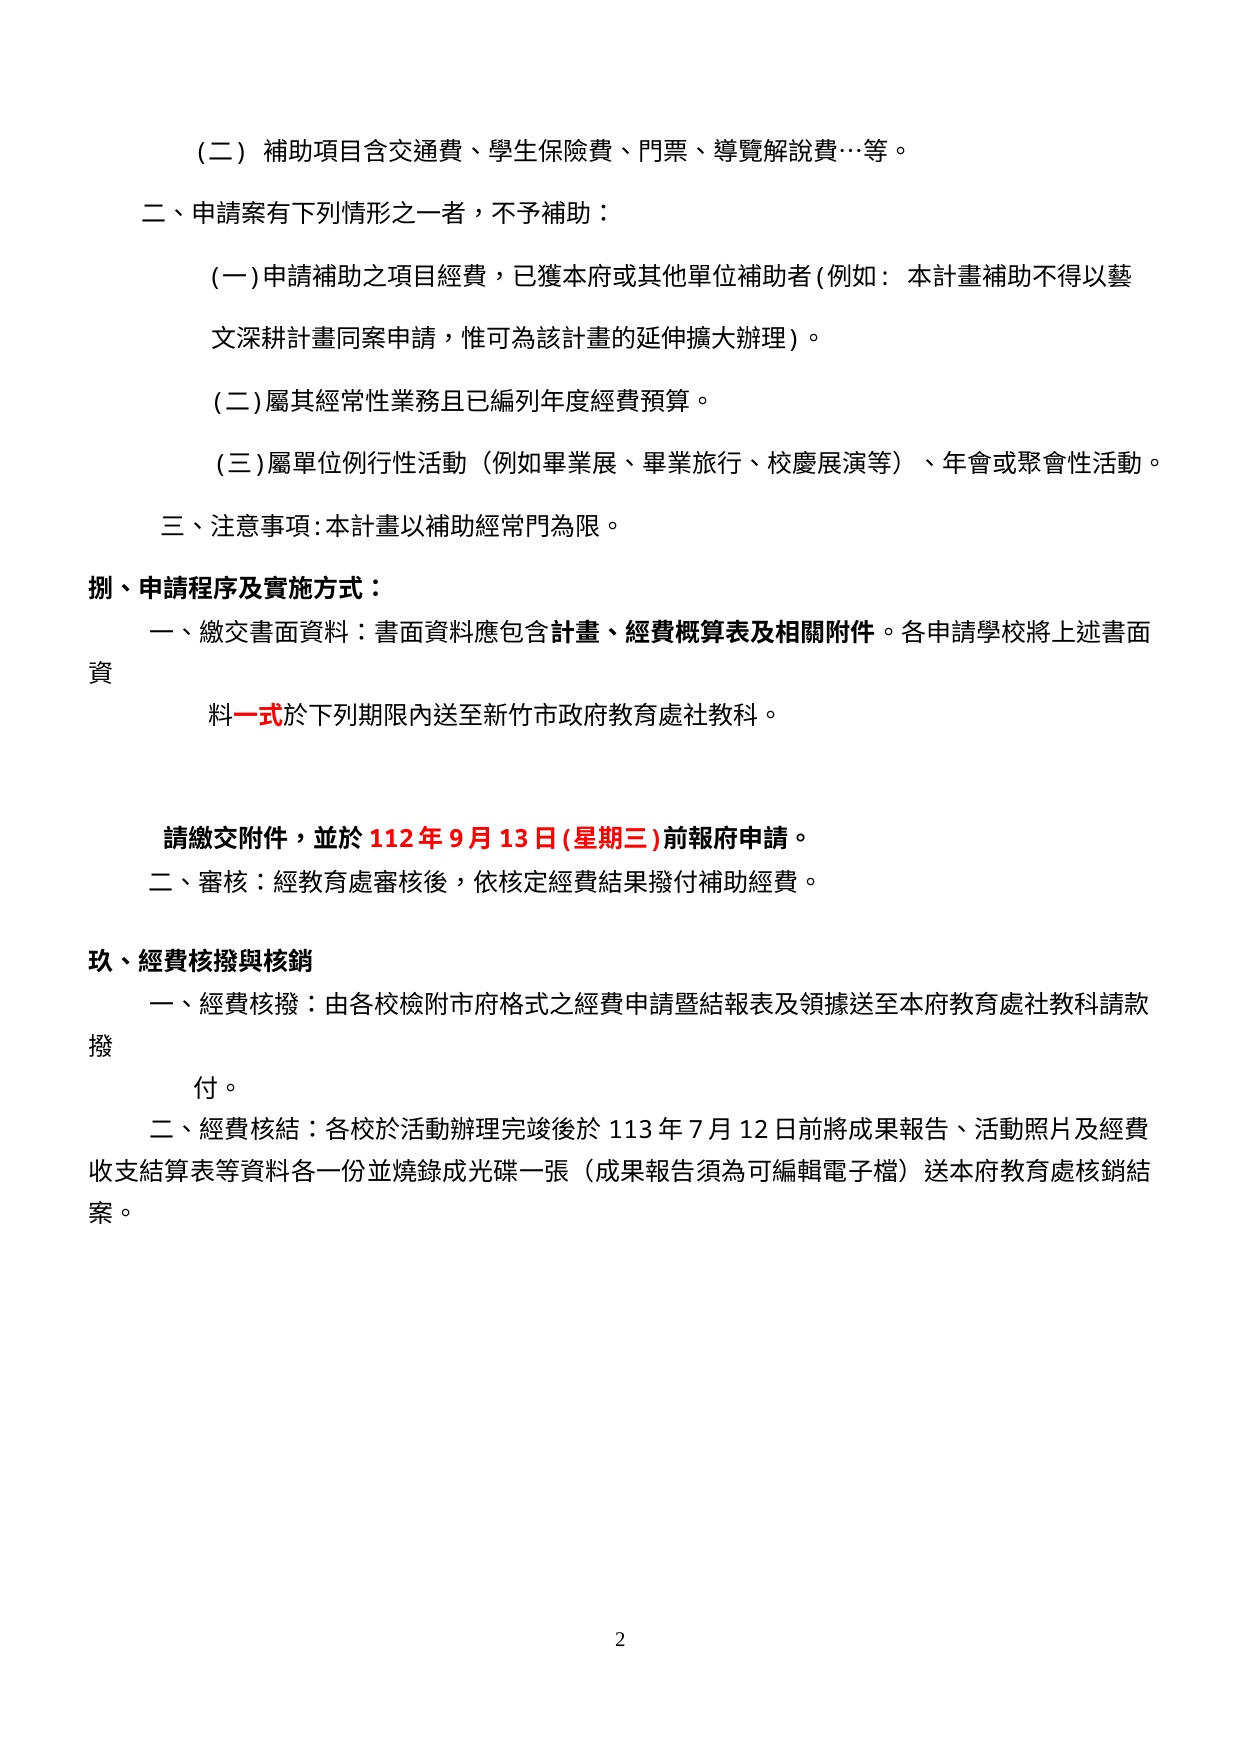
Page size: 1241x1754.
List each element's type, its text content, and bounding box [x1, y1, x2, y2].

text 料一式於下列期限內送至新竹市政府教育處社教科。 [89, 691, 1152, 733]
text 二、經費核結：各校於活動辦理完竣後於113年7月12日前將成果報告、活動照片及經費收支結算表等資料各一份並燒錄成光碟一張（成果報告須為可編輯電子檔）送本府教育處核銷結案。 [89, 1106, 1152, 1231]
text 一、繳交書面資料：書面資料應包含計畫、經費概算表及相關附件。各申請學校將上述書面資 [89, 608, 1152, 691]
text 捌、申請程序及實施方式： [89, 545, 1152, 608]
text 付。 [89, 1064, 1152, 1106]
text 二、審核：經教育處審核後，依核定經費結果撥付補助經費。 [89, 858, 1152, 899]
text (二)屬其經常性業務且已編列年度經費預算。 [135, 358, 1152, 420]
text 玖、經費核撥與核銷 [89, 918, 1152, 981]
text 一、經費核撥：由各校檢附市府格式之經費申請暨結報表及領據送至本府教育處社教科請款撥 [89, 981, 1152, 1064]
text 二、申請案有下列情形之一者，不予補助： [126, 170, 1152, 233]
text 請繳交附件，並於112年9月13日(星期三)前報府申請。 [89, 795, 1152, 858]
text (二) 補助項目含交通費、學生保險費、門票、導覽解說費…等。 [89, 108, 1152, 170]
text (三)屬單位例行性活動（例如畢業展、畢業旅行、校慶展演等）、年會或聚會性活動。 [138, 420, 1152, 483]
text 三、注意事項:本計畫以補助經常門為限。 [145, 483, 1152, 545]
text (一)申請補助之項目經費，已獲本府或其他單位補助者(例如: 本計畫補助不得以藝文深耕計畫同案申請，惟可為該計畫的延伸擴大辦理)。 [132, 233, 1152, 358]
